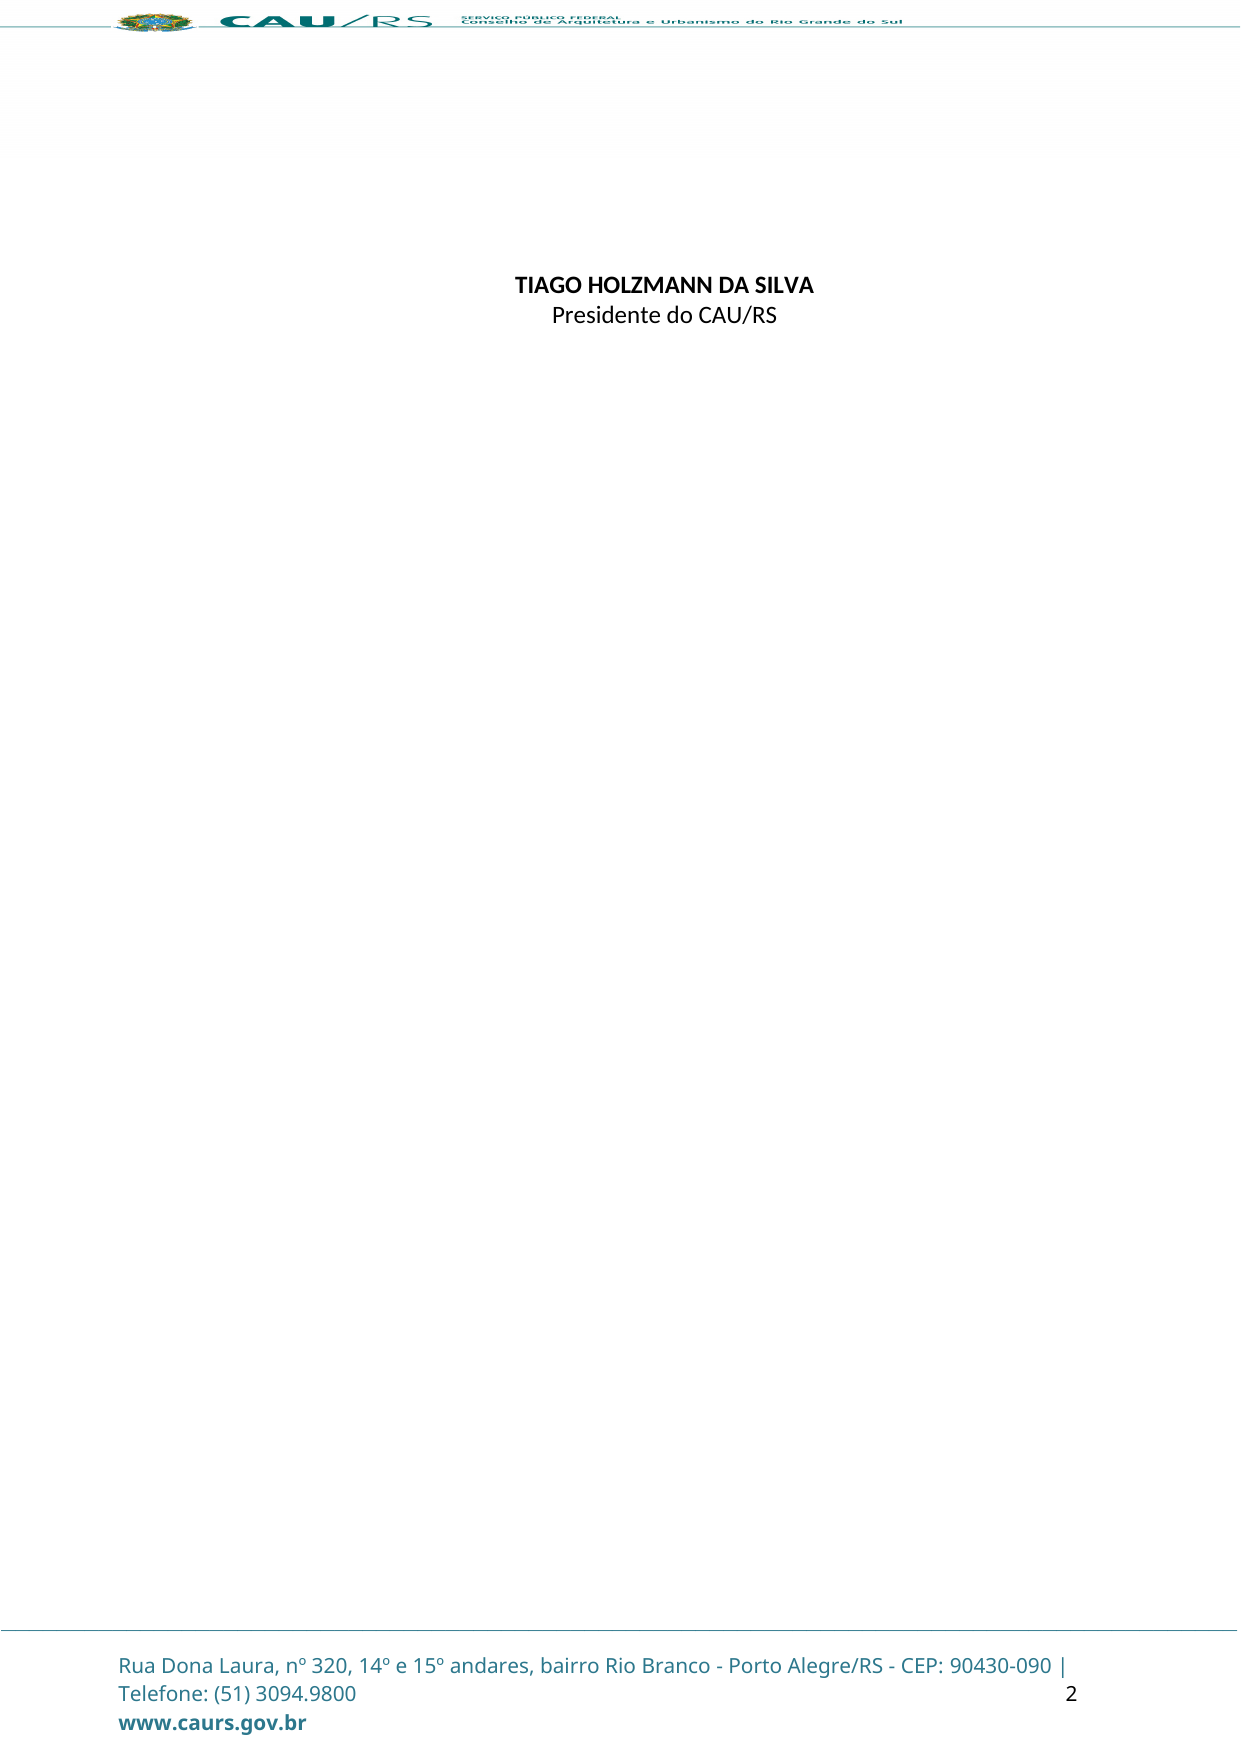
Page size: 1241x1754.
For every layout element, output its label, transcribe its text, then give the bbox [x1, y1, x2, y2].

text Presidente do CAU/RS [177, 299, 1152, 330]
text TIAGO HOLZMANN DA SILVA [177, 269, 1152, 299]
